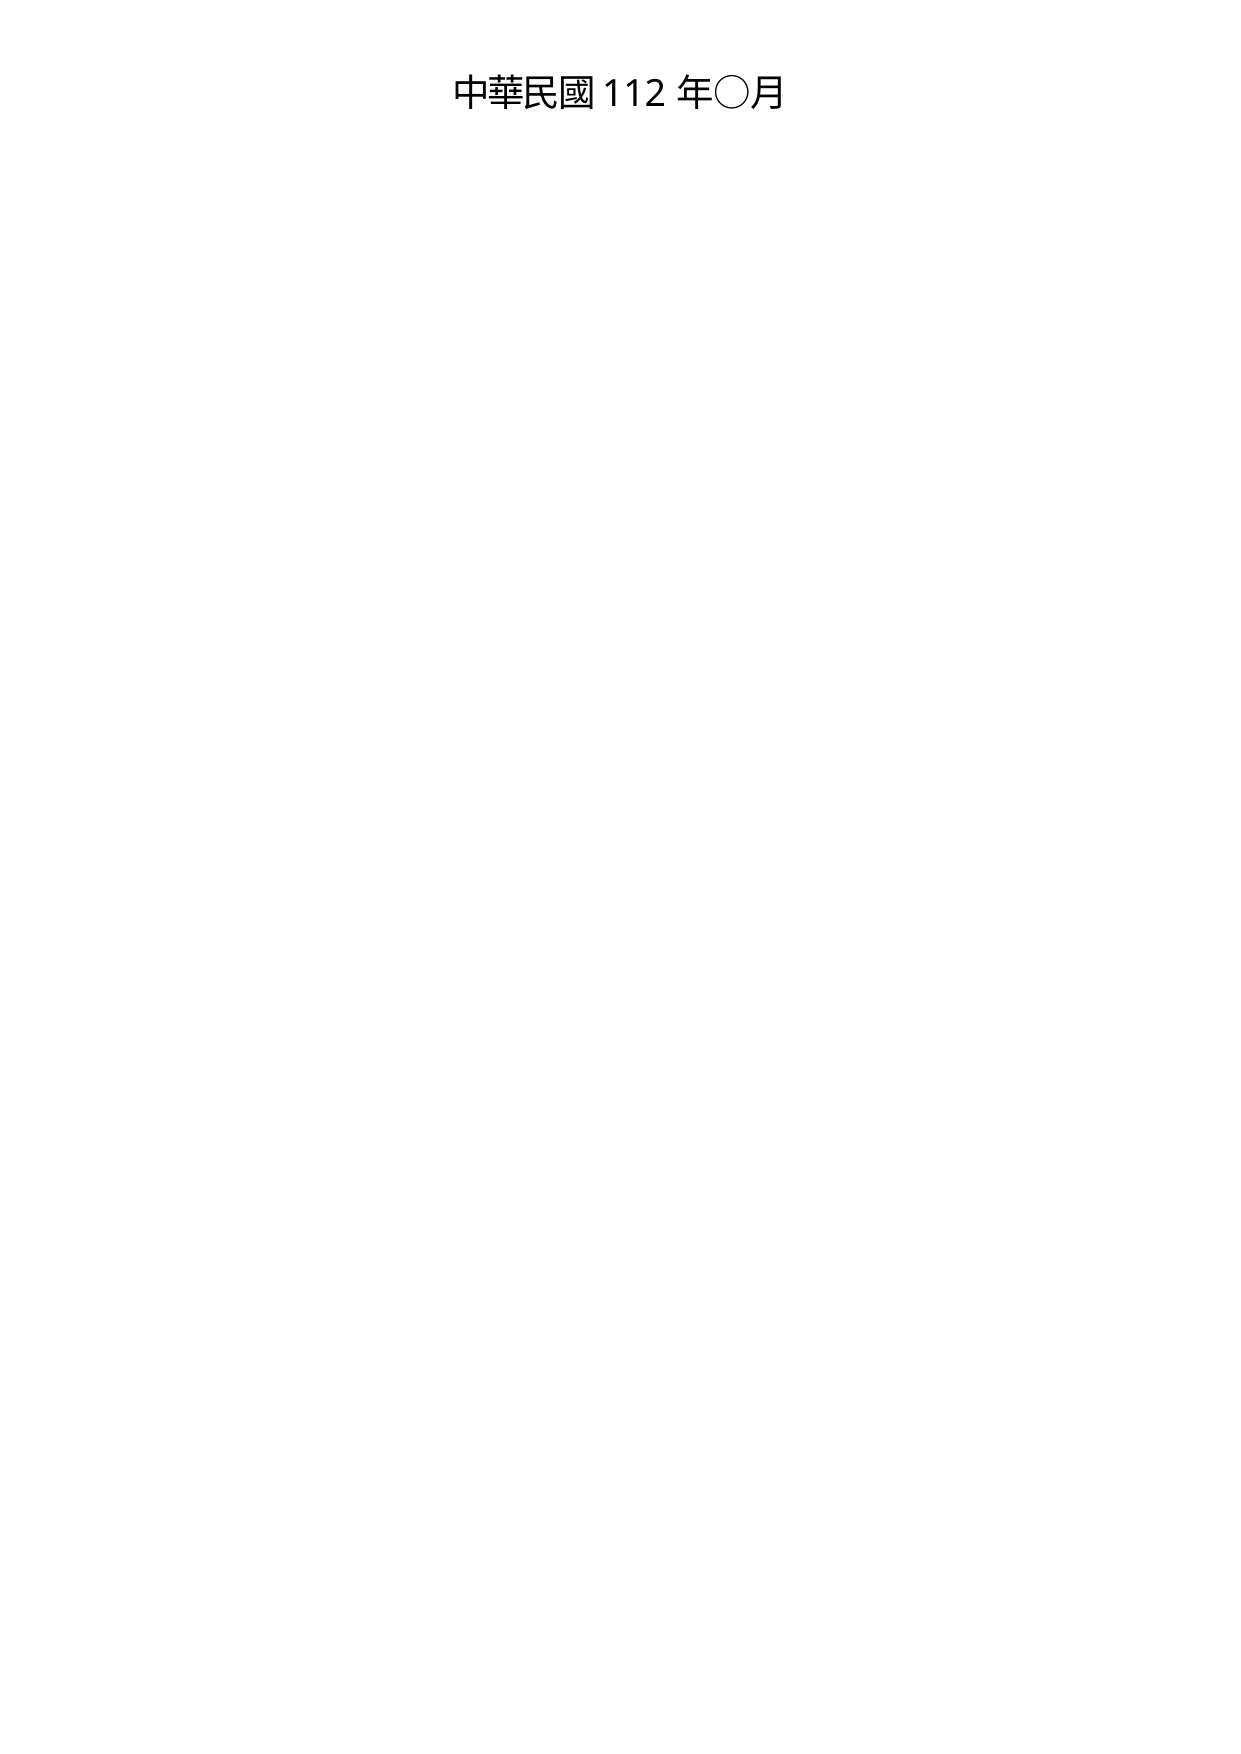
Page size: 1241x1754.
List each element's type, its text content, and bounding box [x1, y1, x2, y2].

subtitle 中華民國 112 年○月 [129, 62, 1111, 117]
